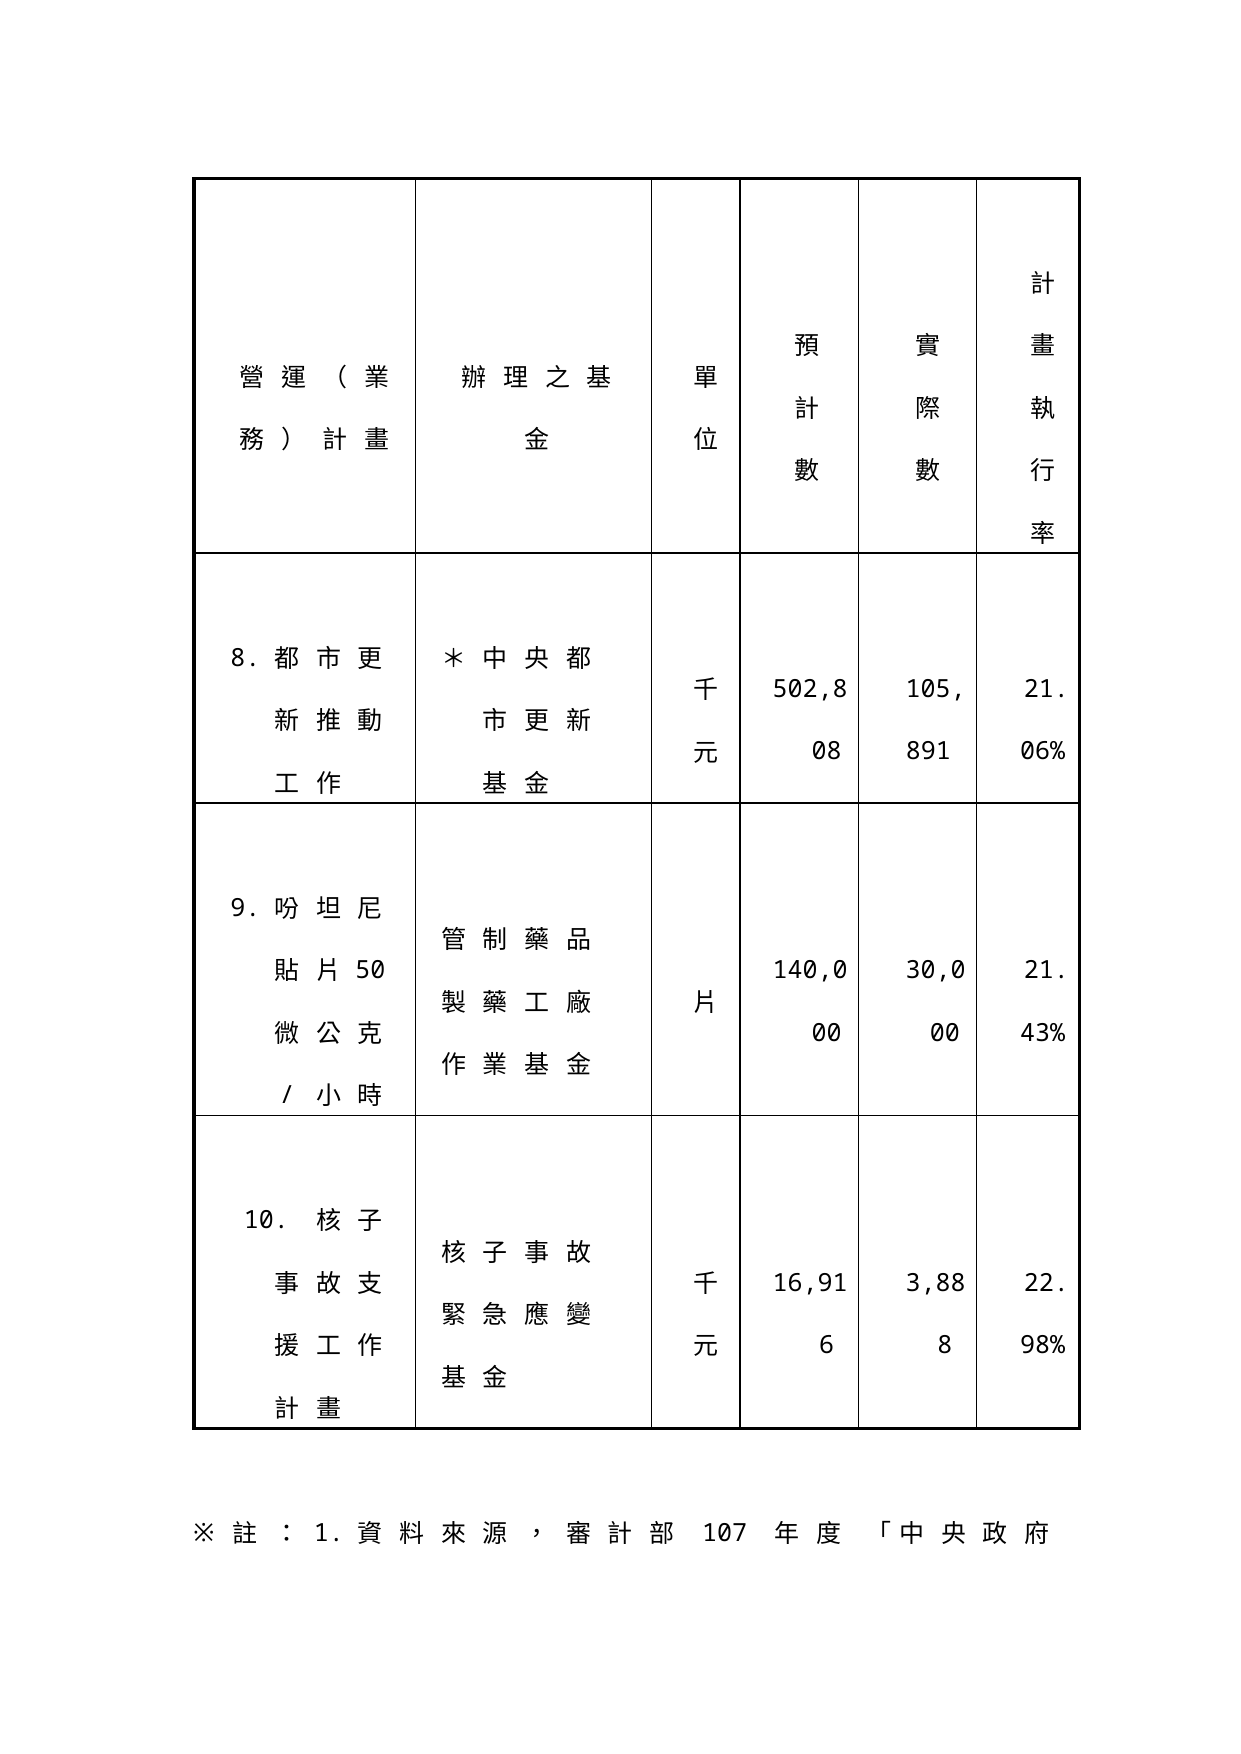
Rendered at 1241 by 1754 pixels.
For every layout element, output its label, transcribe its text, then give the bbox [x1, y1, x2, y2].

table_cell 8.都市更新推動工作 [196, 554, 415, 802]
table_cell 30,000 [859, 804, 976, 1115]
table_cell 22.98% [977, 1116, 1078, 1427]
table_cell 3,888 [859, 1116, 976, 1427]
table_cell 9.吩坦尼貼片50微公克/小時 [196, 804, 415, 1115]
table_cell 16,916 [741, 1116, 858, 1427]
table_cell 管制藥品製藥工廠作業基金 [416, 804, 651, 1115]
table_header 預計數 [741, 180, 858, 552]
table_cell ＊中央都市更新基金 [416, 554, 651, 802]
table_header 計畫執 行率 [977, 180, 1078, 552]
table_cell 502,808 [741, 554, 858, 802]
table_cell 片 [652, 804, 739, 1115]
table_cell 10.核子事故支援工作計畫 [196, 1116, 415, 1427]
table_header 實際數 [859, 180, 976, 552]
text ※註：1.資料來源，審計部107年度「中央政府 [183, 1490, 1058, 1552]
table_cell 21.43% [977, 804, 1078, 1115]
table_cell 140,000 [741, 804, 858, 1115]
table_cell 千元 [652, 554, 739, 802]
table_header 單位 [652, 180, 739, 552]
table_header 辦理之基金 [416, 180, 651, 552]
table_cell 千元 [652, 1116, 739, 1427]
table_header 營運（業務）計畫 [196, 180, 415, 552]
table_cell 21.06% [977, 554, 1078, 802]
table_cell 核子事故緊急應變基金 [416, 1116, 651, 1427]
table_cell 105,891 [859, 554, 976, 802]
